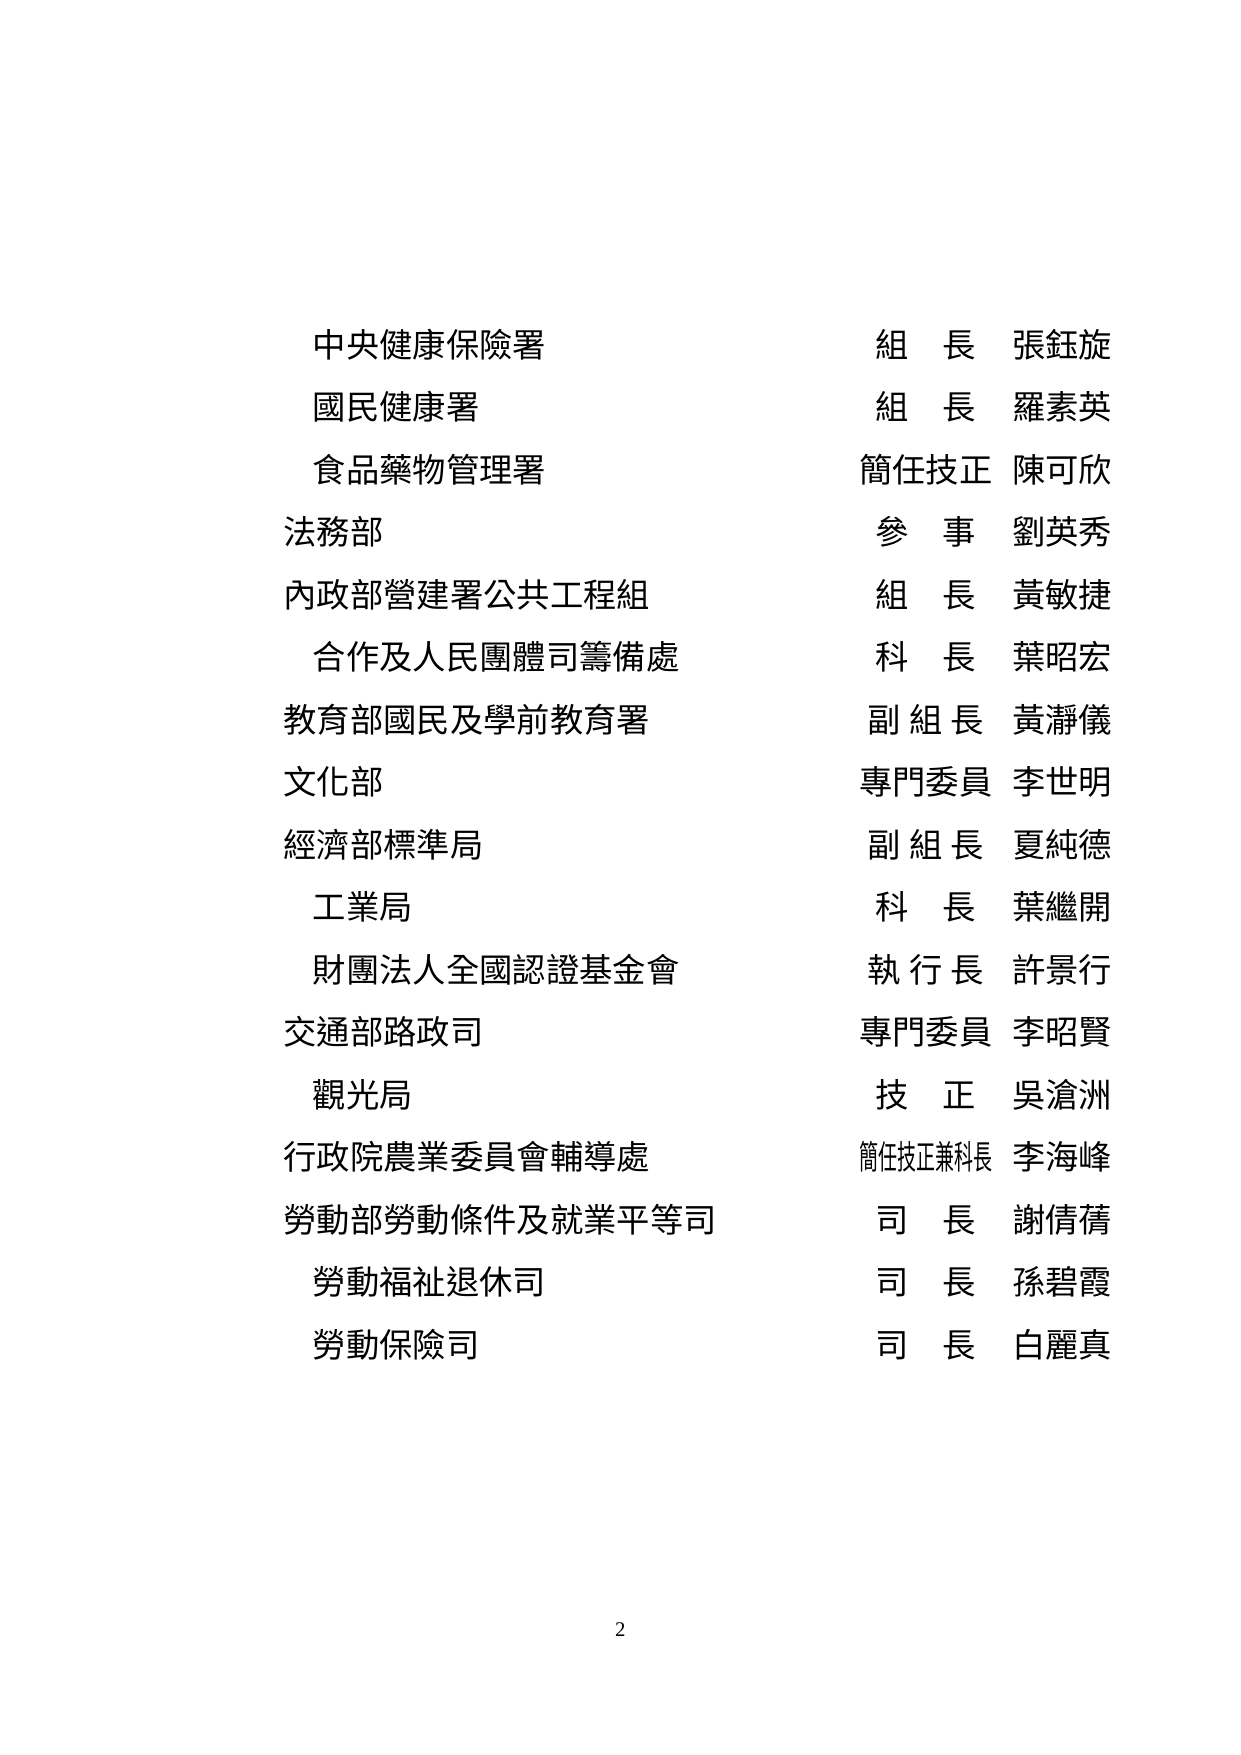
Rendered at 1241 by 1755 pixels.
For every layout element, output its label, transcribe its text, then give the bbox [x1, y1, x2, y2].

table_cell 副組長 [853, 801, 998, 863]
table_cell 葉昭宏 [998, 614, 1125, 676]
table_cell 觀光局 [116, 1051, 853, 1113]
table_cell 黃敏捷 [998, 551, 1125, 613]
table_cell 白麗真 [998, 1301, 1125, 1363]
table_cell 司長 [853, 1301, 998, 1363]
table_cell 內政部營建署公共工程組 [116, 551, 853, 613]
table_cell 食品藥物管理署 [116, 426, 853, 488]
table_cell 經濟部標準局 [116, 801, 853, 863]
table_cell 司長 [853, 1239, 998, 1301]
table_cell 勞動福祉退休司 [116, 1239, 853, 1301]
table_cell 夏純德 [998, 801, 1125, 863]
table_cell 執行長 [853, 926, 998, 988]
table_cell 李昭賢 [998, 989, 1125, 1051]
table_cell 科長 [853, 614, 998, 676]
table_cell 參事 [853, 489, 998, 551]
table_cell 孫碧霞 [998, 1239, 1125, 1301]
table_cell 許景行 [998, 926, 1125, 988]
table_cell 簡任技正兼科長 [853, 1114, 998, 1176]
table_cell 科長 [853, 864, 998, 926]
table_cell 組長 [853, 551, 998, 613]
table_cell 黃瀞儀 [998, 676, 1125, 738]
table_cell 工業局 [116, 864, 853, 926]
table_cell 副組長 [853, 676, 998, 738]
table_cell 財團法人全國認證基金會 [116, 926, 853, 988]
table_cell 文化部 [116, 739, 853, 801]
table_cell 吳滄洲 [998, 1051, 1125, 1113]
table_cell 合作及人民團體司籌備處 [116, 614, 853, 676]
table_cell 法務部 [116, 489, 853, 551]
table_cell 組長 [853, 364, 998, 426]
table_cell 李世明 [998, 739, 1125, 801]
table_cell 簡任技正 [853, 426, 998, 488]
table_cell 專門委員 [853, 989, 998, 1051]
table_cell 張鈺旋 [998, 301, 1125, 363]
table_cell 勞動保險司 [116, 1301, 853, 1363]
table_cell 中央健康保險署 [116, 301, 853, 363]
table_cell 葉繼開 [998, 864, 1125, 926]
table_cell 教育部國民及學前教育署 [116, 676, 853, 738]
table_cell 羅素英 [998, 364, 1125, 426]
table_cell 劉英秀 [998, 489, 1125, 551]
table_cell 交通部路政司 [116, 989, 853, 1051]
table_cell 陳可欣 [998, 426, 1125, 488]
table_cell 國民健康署 [116, 364, 853, 426]
table_cell 行政院農業委員會輔導處 [116, 1114, 853, 1176]
table_cell 勞動部勞動條件及就業平等司 [116, 1176, 853, 1238]
table_cell 司長 [853, 1176, 998, 1238]
table_cell 技正 [853, 1051, 998, 1113]
table_cell 組長 [853, 301, 998, 363]
table_cell 李海峰 [998, 1114, 1125, 1176]
table_cell 專門委員 [853, 739, 998, 801]
table_cell 謝倩蒨 [998, 1176, 1125, 1238]
